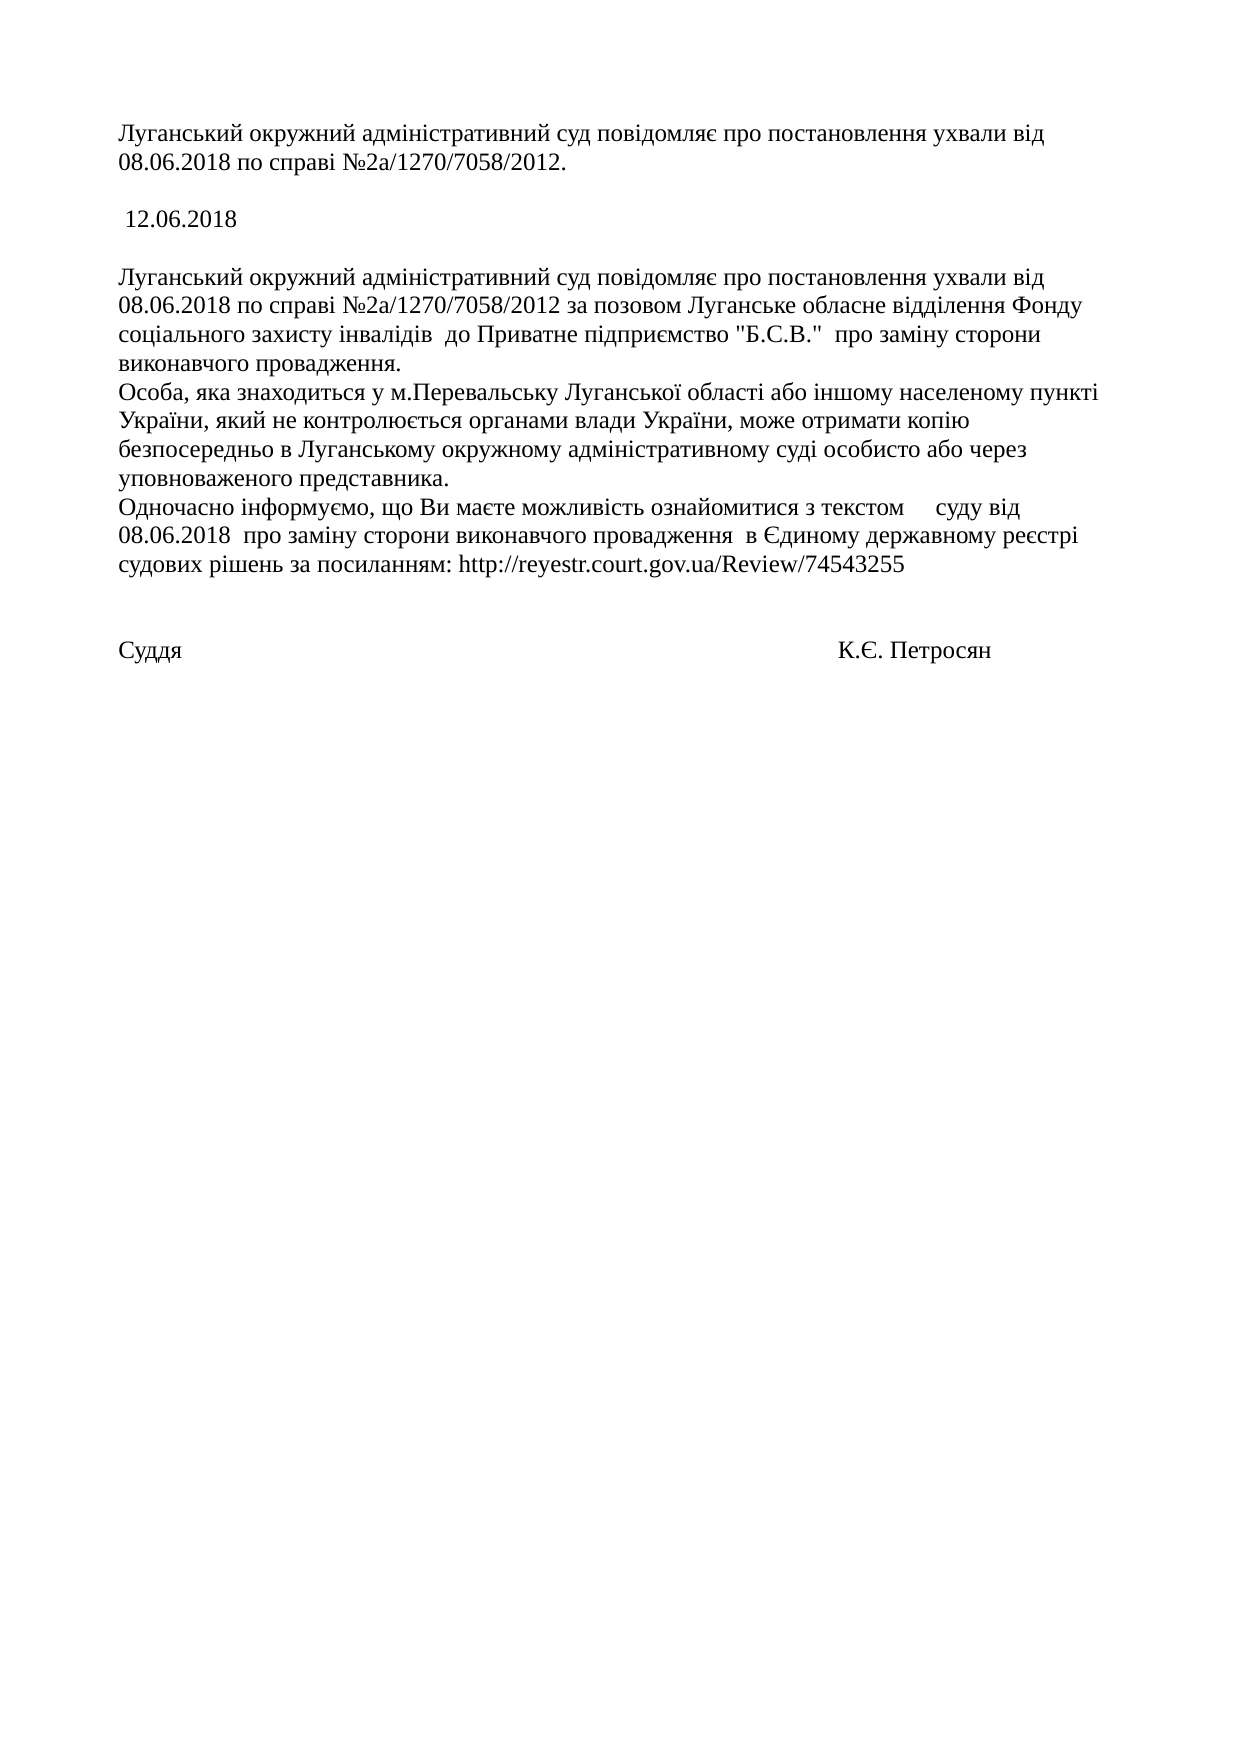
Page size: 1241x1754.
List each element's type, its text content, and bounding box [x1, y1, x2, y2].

text Особа, яка знаходиться у м.Перевальську Луганської області або іншому населеному пункті України, який не контролюється органами влади України, може отримати копію безпосередньо в Луганському окружному адміністративному суді особисто або через уповноваженого представника. [118, 377, 1122, 492]
text Луганський окружний адміністративний суд повідомляє про постановлення ухвали від 08.06.2018 по справі №2а/1270/7058/2012 за позовом Луганське обласне відділення Фонду соціального захисту інвалідів до Приватне підприємство "Б.С.В." про заміну сторони виконавчого провадження. [118, 262, 1122, 377]
text Луганський окружний адміністративний суд повідомляє про постановлення ухвали від 08.06.2018 по справі №2а/1270/7058/2012. [118, 118, 1122, 176]
text Одночасно інформуємо, що Ви маєте можливість ознайомитися з текстом суду від 08.06.2018 про заміну сторони виконавчого провадження в Єдиному державному реєстрі судових рішень за посиланням: http://reyestr.court.gov.ua/Review/74543255 [118, 492, 1122, 578]
text 12.06.2018 [118, 204, 1122, 233]
text Суддя К.Є. Петросян [118, 636, 1122, 664]
